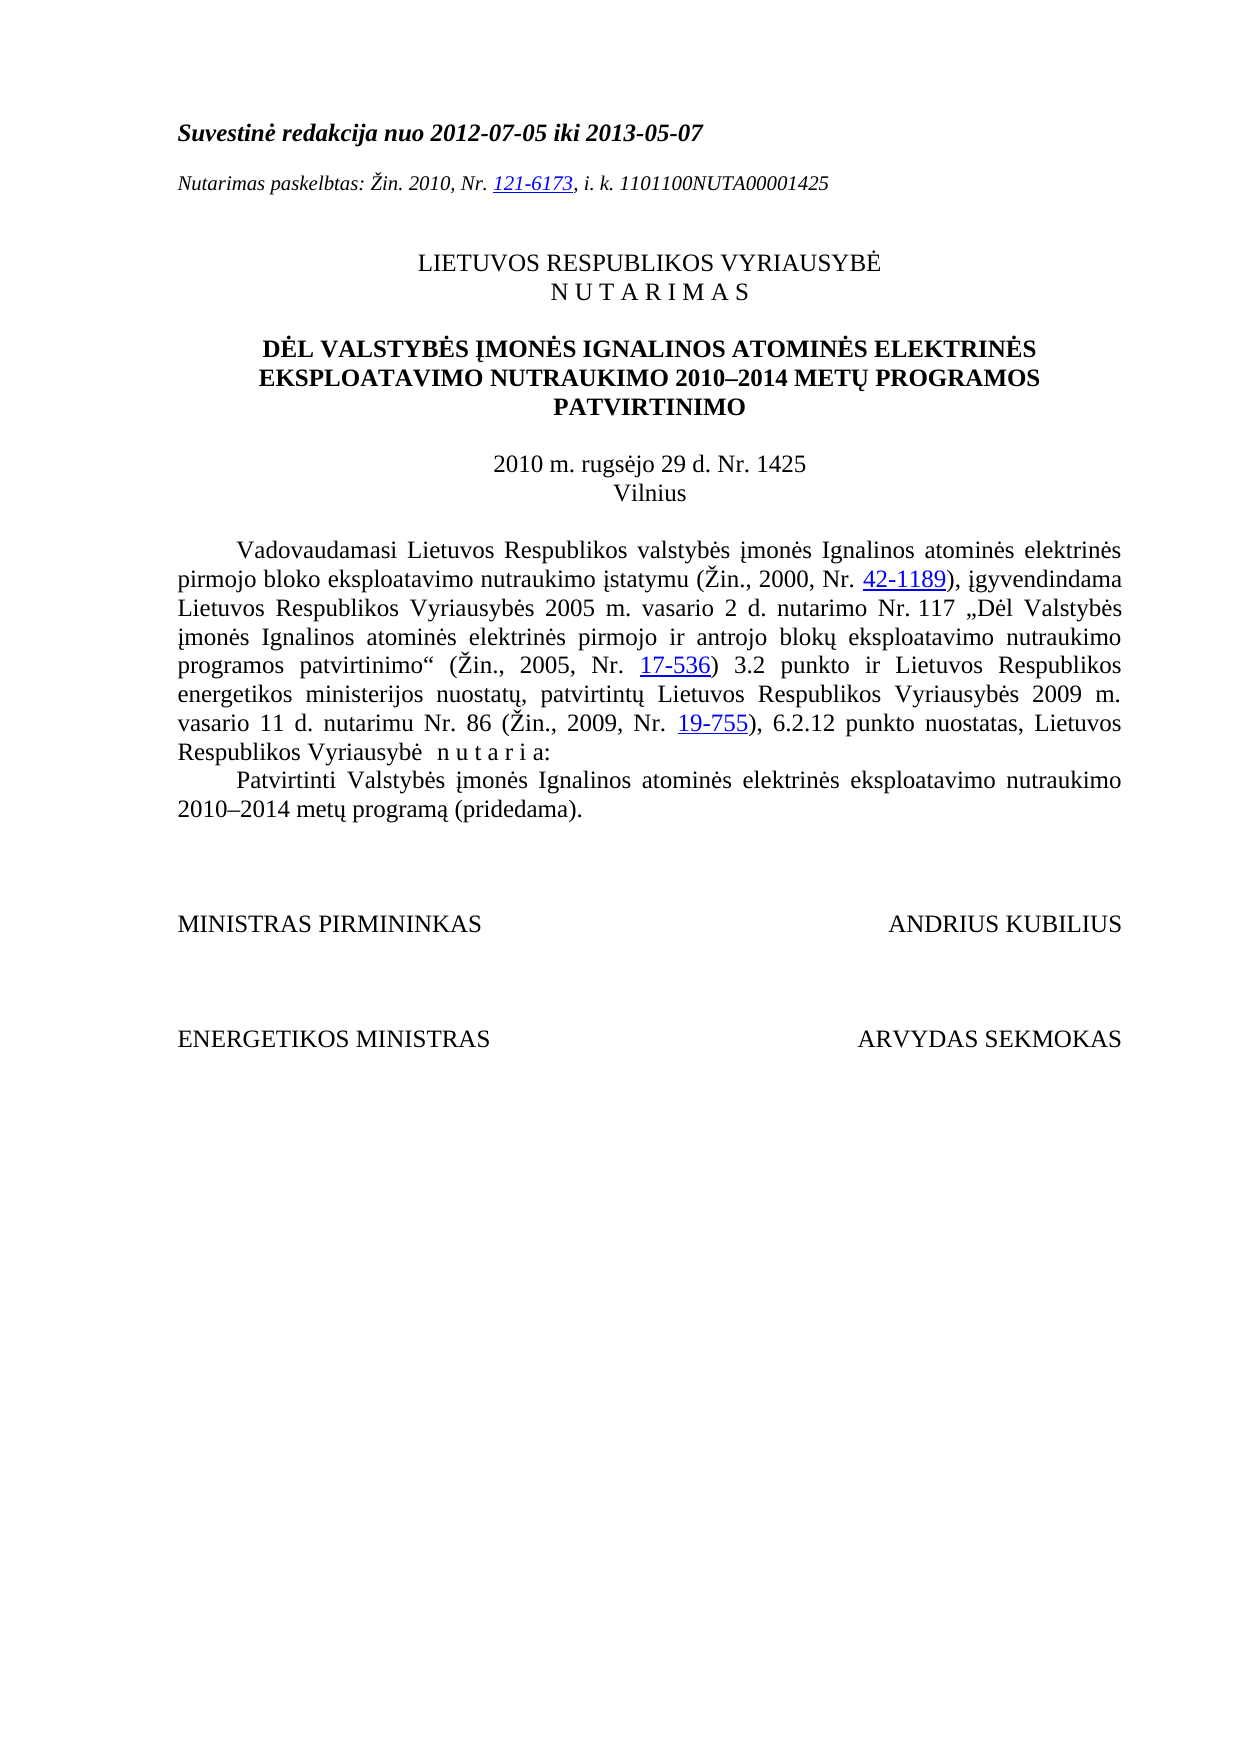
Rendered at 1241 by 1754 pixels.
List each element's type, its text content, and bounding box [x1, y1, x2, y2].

text ENERGETIKOS MINISTRAS ARVYDAS SEKMOKAS [177, 1024, 1122, 1053]
text MINISTRAS PIRMININKAS ANDRIUS KUBILIUS [177, 909, 1122, 938]
text Patvirtinti Valstybės įmonės Ignalinos atominės elektrinės eksploatavimo nutraukimo 2010–2014 metų programą (pridedama). [177, 765, 1122, 823]
text Suvestinė redakcija nuo 2012-07-05 iki 2013-05-07 [177, 118, 1122, 147]
text NUTARIMAS [177, 277, 1122, 305]
text 2010 m. rugsėjo 29 d. Nr. 1425 [177, 449, 1122, 478]
text Lietuvos Respublikos Vyriausybė [177, 248, 1122, 277]
text DĖL VALSTYBĖS ĮMONĖS IGNALINOS ATOMINĖS ELEKTRINĖS EKSPLOATAVIMO NUTRAUKIMO 2010–2014 metų PROGRAMOS PATVIRTINIMO [177, 334, 1122, 420]
text Nutarimas paskelbtas: Žin. 2010, Nr. 121-6173, i. k. 1101100NUTA00001425 [177, 171, 1122, 195]
text Vilnius [177, 478, 1122, 507]
text Vadovaudamasi Lietuvos Respublikos valstybės įmonės Ignalinos atominės elektrinės pirmojo bloko eksploatavimo nutraukimo įstatymu (Žin., 2000, Nr. 42-1189), įgyvendindama Lietuvos Respublikos Vyriausybės 2005 m. vasario 2 d. nutarimo Nr. 117 „Dėl Valstybės įmonės Ignalinos atominės elektrinės pirmojo ir antrojo blokų eksploatavimo nutraukimo programos patvirtinimo“ (Žin., 2005, Nr. 17-536) 3.2 punkto ir Lietuvos Respublikos energetikos ministerijos nuostatų, patvirtintų Lietuvos Respublikos Vyriausybės 2009 m. vasario 11 d. nutarimu Nr. 86 (Žin., 2009, Nr. 19-755), 6.2.12 punkto nuostatas, Lietuvos Respublikos Vyriausybė nutaria: [177, 535, 1122, 765]
